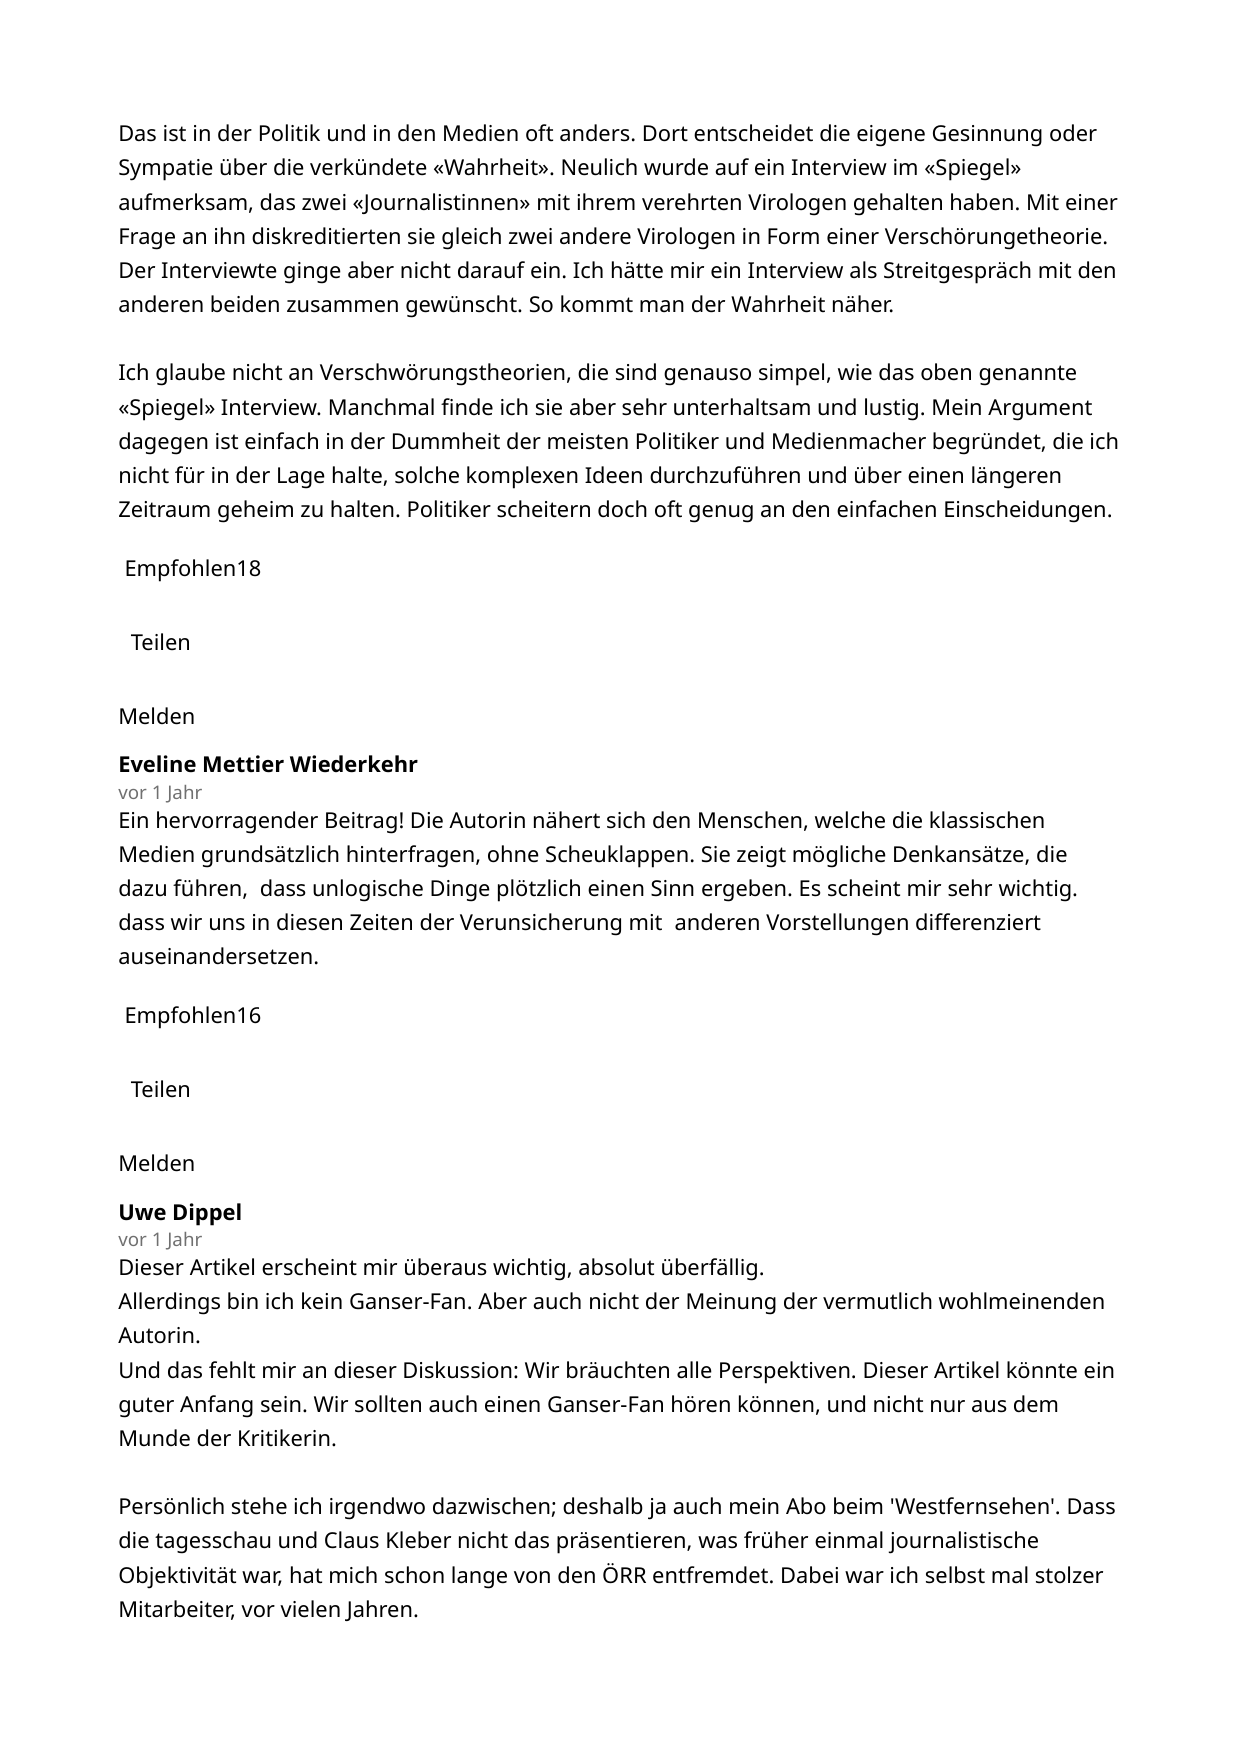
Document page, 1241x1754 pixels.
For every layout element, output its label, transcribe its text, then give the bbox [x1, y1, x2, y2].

text Eveline Mettier Wiederkehr [118, 749, 1109, 779]
text Das ist in der Politik und in den Medien oft anders. Dort entscheidet die eigene Gesinnung oder Sympatie über die verkündete «Wahrheit». Neulich wurde auf ein Interview im «Spiegel» aufmerksam, das zwei «Journalistinnen» mit ihrem verehrten Virologen gehalten haben. Mit einer Frage an ihn diskreditierten sie gleich zwei andere Virologen in Form einer Verschörungetheorie. Der Interviewte ginge aber nicht darauf ein. Ich hätte mir ein Interview als Streitgespräch mit den anderen beiden zusammen gewünscht. So kommt man der Wahrheit näher. Ich glaube nicht an Verschwörungstheorien, die sind genauso simpel, wie das oben genannte «Spiegel» Interview. Manchmal finde ich sie aber sehr unterhaltsam und lustig. Mein Argument dagegen ist einfach in der Dummheit der meisten Politiker und Medienmacher begründet, die ich nicht für in der Lage halte, solche komplexen Ideen durchzuführen und über einen längeren Zeitraum geheim zu halten. Politiker scheitern doch oft genug an den einfachen Einscheidungen. [118, 118, 1122, 524]
text Empfohlen16 [124, 1001, 1122, 1030]
text Ein hervorragender Beitrag! Die Autorin nähert sich den Menschen, welche die klassischen Medien grundsätzlich hinterfragen, ohne Scheuklappen. Sie zeigt mögliche Denkansätze, die dazu führen, dass unlogische Dinge plötzlich einen Sinn ergeben. Es scheint mir sehr wichtig. dass wir uns in diesen Zeiten der Verunsicherung mit anderen Vorstellungen differenziert auseinandersetzen. [118, 805, 1122, 971]
text Melden [118, 1148, 1122, 1178]
text vor 1 Jahr [118, 779, 1122, 805]
text Teilen [131, 1074, 1122, 1104]
text Empfohlen18 [124, 553, 1122, 583]
text Dieser Artikel erscheint mir überaus wichtig, absolut überfällig. Allerdings bin ich kein Ganser-Fan. Aber auch nicht der Meinung der vermutlich wohlmeinenden Autorin. Und das fehlt mir an dieser Diskussion: Wir bräuchten alle Perspektiven. Dieser Artikel könnte ein guter Anfang sein. Wir sollten auch einen Ganser-Fan hören können, und nicht nur aus dem Munde der Kritikerin. Persönlich stehe ich irgendwo dazwischen; deshalb ja auch mein Abo beim 'Westfernsehen'. Dass die tagesschau und Claus Kleber nicht das präsentieren, was früher einmal journalistische Objektivität war, hat mich schon lange von den ÖRR entfremdet. Dabei war ich selbst mal stolzer Mitarbeiter, vor vielen Jahren. [118, 1252, 1122, 1623]
text vor 1 Jahr [118, 1227, 1122, 1252]
text Teilen [131, 627, 1122, 657]
text Uwe Dippel [118, 1197, 1109, 1227]
text Melden [118, 701, 1122, 730]
